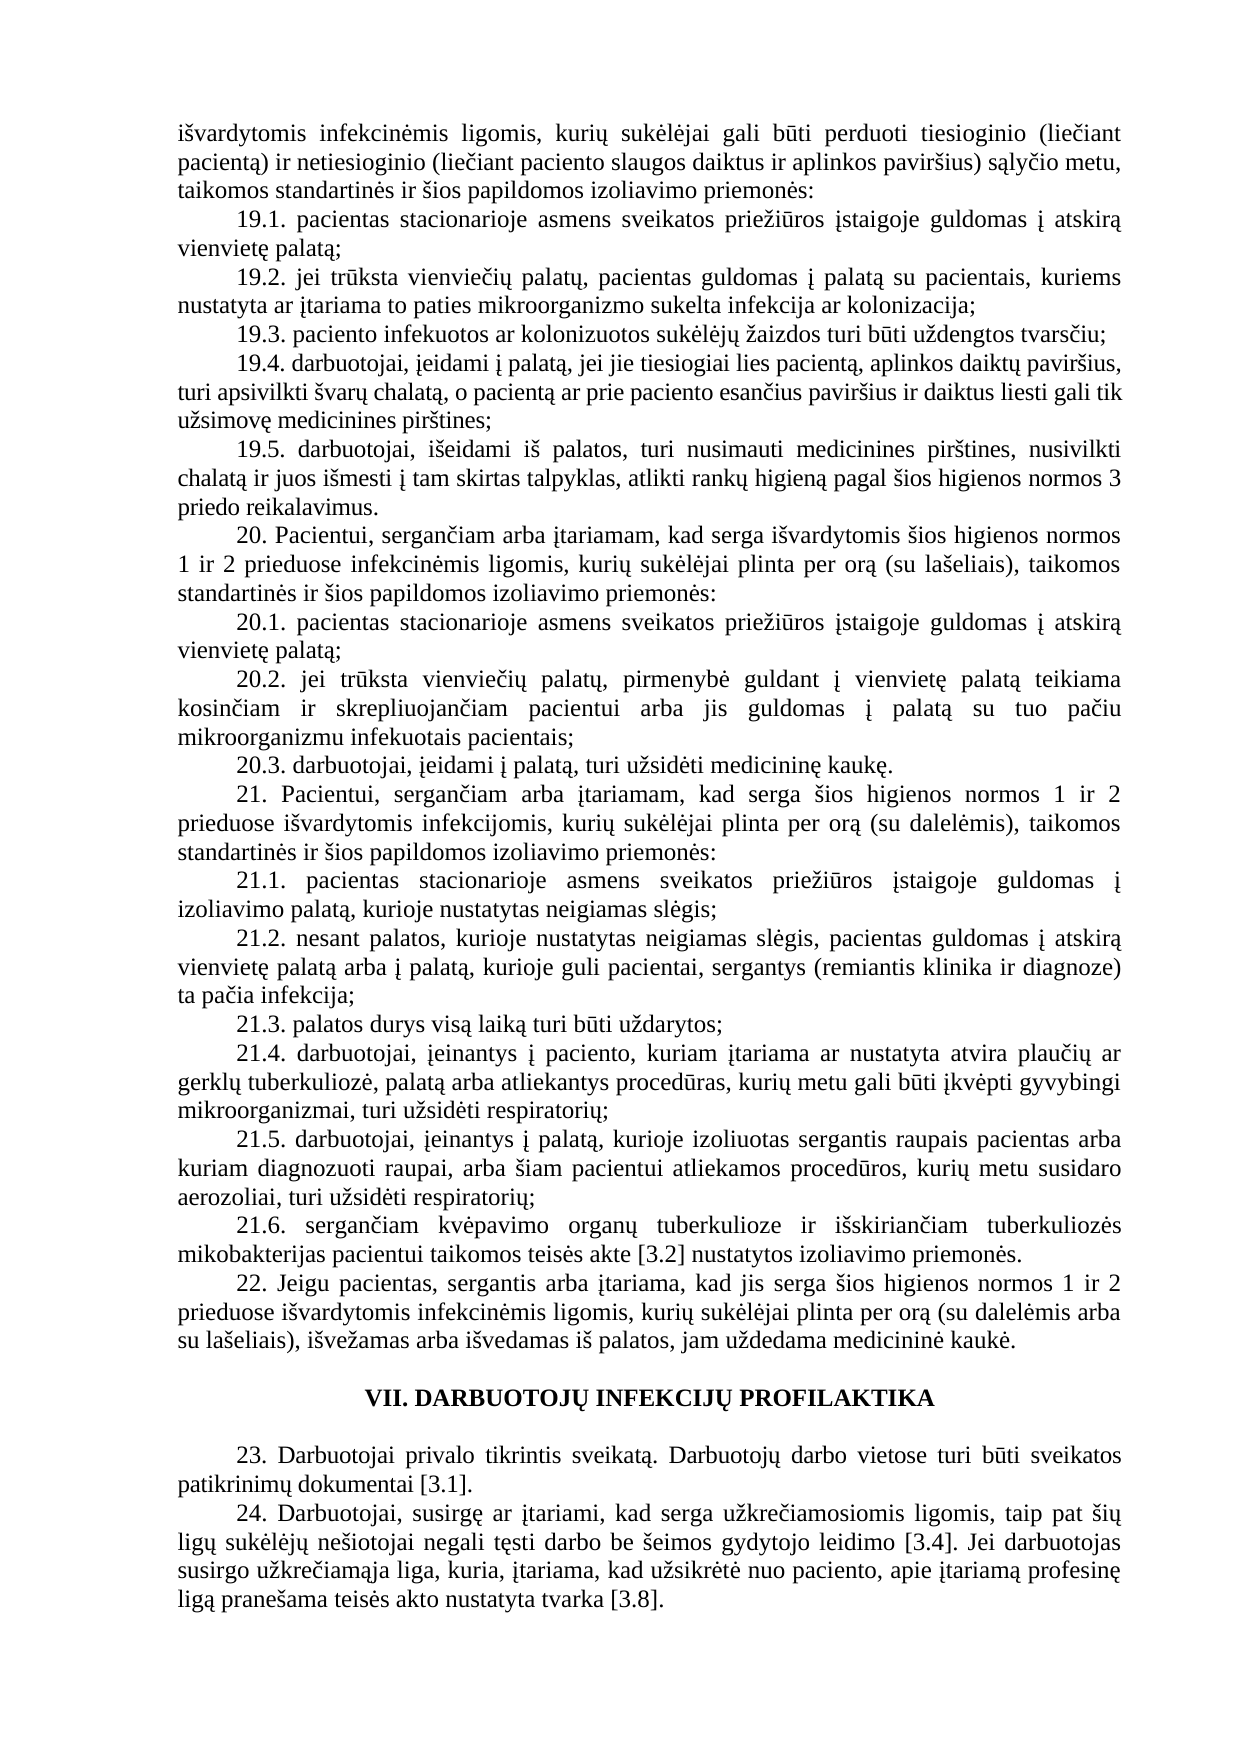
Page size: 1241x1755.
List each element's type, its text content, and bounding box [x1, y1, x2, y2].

text 19.2. jei trūksta vienviečių palatų, pacientas guldomas į palatą su pacientais, kuriems nustatyta ar įtariama to paties mikroorganizmo sukelta infekcija ar kolonizacija; [177, 262, 1122, 319]
text 19.3. paciento infekuotos ar kolonizuotos sukėlėjų žaizdos turi būti uždengtos tvarsčiu; [177, 319, 1122, 348]
text 21. Pacientui, sergančiam arba įtariamam, kad serga šios higienos normos 1 ir 2 prieduose išvardytomis infekcijomis, kurių sukėlėjai plinta per orą (su dalelėmis), taikomos standartinės ir šios papildomos izoliavimo priemonės: [177, 779, 1122, 866]
text 23. Darbuotojai privalo tikrintis sveikatą. Darbuotojų darbo vietose turi būti sveikatos patikrinimų dokumentai [3.1]. [177, 1441, 1122, 1498]
text 24. Darbuotojai, susirgę ar įtariami, kad serga užkrečiamosiomis ligomis, taip pat šių ligų sukėlėjų nešiotojai negali tęsti darbo be šeimos gydytojo leidimo [3.4]. Jei darbuotojas susirgo užkrečiamąja liga, kuria, įtariama, kad užsikrėtė nuo paciento, apie įtariamą profesinę ligą pranešama teisės akto nustatyta tvarka [3.8]. [177, 1498, 1122, 1613]
text 21.1. pacientas stacionarioje asmens sveikatos priežiūros įstaigoje guldomas į izoliavimo palatą, kurioje nustatytas neigiamas slėgis; [177, 866, 1122, 923]
text 19.5. darbuotojai, išeidami iš palatos, turi nusimauti medicinines pirštines, nusivilkti chalatą ir juos išmesti į tam skirtas talpyklas, atlikti rankų higieną pagal šios higienos normos 3 priedo reikalavimus. [177, 434, 1122, 521]
text 21.6. sergančiam kvėpavimo organų tuberkulioze ir išskiriančiam tuberkuliozės mikobakterijas pacientui taikomos teisės akte [3.2] nustatytos izoliavimo priemonės. [177, 1211, 1122, 1268]
text 20.3. darbuotojai, įeidami į palatą, turi užsidėti medicininę kaukę. [177, 751, 1122, 779]
text 20.2. jei trūksta vienviečių palatų, pirmenybė guldant į vienvietę palatą teikiama kosinčiam ir skrepliuojančiam pacientui arba jis guldomas į palatą su tuo pačiu mikroorganizmu infekuotais pacientais; [177, 664, 1122, 751]
text 22. Jeigu pacientas, sergantis arba įtariama, kad jis serga šios higienos normos 1 ir 2 prieduose išvardytomis infekcinėmis ligomis, kurių sukėlėjai plinta per orą (su dalelėmis arba su lašeliais), išvežamas arba išvedamas iš palatos, jam uždedama medicininė kaukė. [177, 1268, 1122, 1354]
text 21.3. palatos durys visą laiką turi būti uždarytos; [177, 1009, 1122, 1038]
text VII. darbuotojų INFEKCIJŲ PROFILAKTIKA [177, 1383, 1122, 1412]
text 19.4. darbuotojai, įeidami į palatą, jei jie tiesiogiai lies pacientą, aplinkos daiktų paviršius, turi apsivilkti švarų chalatą, o pacientą ar prie paciento esančius paviršius ir daiktus liesti gali tik užsimovę medicinines pirštines; [177, 348, 1122, 434]
text 21.4. darbuotojai, įeinantys į paciento, kuriam įtariama ar nustatyta atvira plaučių ar gerklų tuberkuliozė, palatą arba atliekantys procedūras, kurių metu gali būti įkvėpti gyvybingi mikroorganizmai, turi užsidėti respiratorių; [177, 1038, 1122, 1124]
text 20.1. pacientas stacionarioje asmens sveikatos priežiūros įstaigoje guldomas į atskirą vienvietę palatą; [177, 607, 1122, 664]
text išvardytomis infekcinėmis ligomis, kurių sukėlėjai gali būti perduoti tiesioginio (liečiant pacientą) ir netiesioginio (liečiant paciento slaugos daiktus ir aplinkos paviršius) sąlyčio metu, taikomos standartinės ir šios papildomos izoliavimo priemonės: [177, 118, 1122, 204]
text 19.1. pacientas stacionarioje asmens sveikatos priežiūros įstaigoje guldomas į atskirą vienvietę palatą; [177, 204, 1122, 262]
text 21.5. darbuotojai, įeinantys į palatą, kurioje izoliuotas sergantis raupais pacientas arba kuriam diagnozuoti raupai, arba šiam pacientui atliekamos procedūros, kurių metu susidaro aerozoliai, turi užsidėti respiratorių; [177, 1124, 1122, 1211]
text 20. Pacientui, sergančiam arba įtariamam, kad serga išvardytomis šios higienos normos 1 ir 2 prieduose infekcinėmis ligomis, kurių sukėlėjai plinta per orą (su lašeliais), taikomos standartinės ir šios papildomos izoliavimo priemonės: [177, 521, 1122, 607]
text 21.2. nesant palatos, kurioje nustatytas neigiamas slėgis, pacientas guldomas į atskirą vienvietę palatą arba į palatą, kurioje guli pacientai, sergantys (remiantis klinika ir diagnoze) ta pačia infekcija; [177, 923, 1122, 1009]
